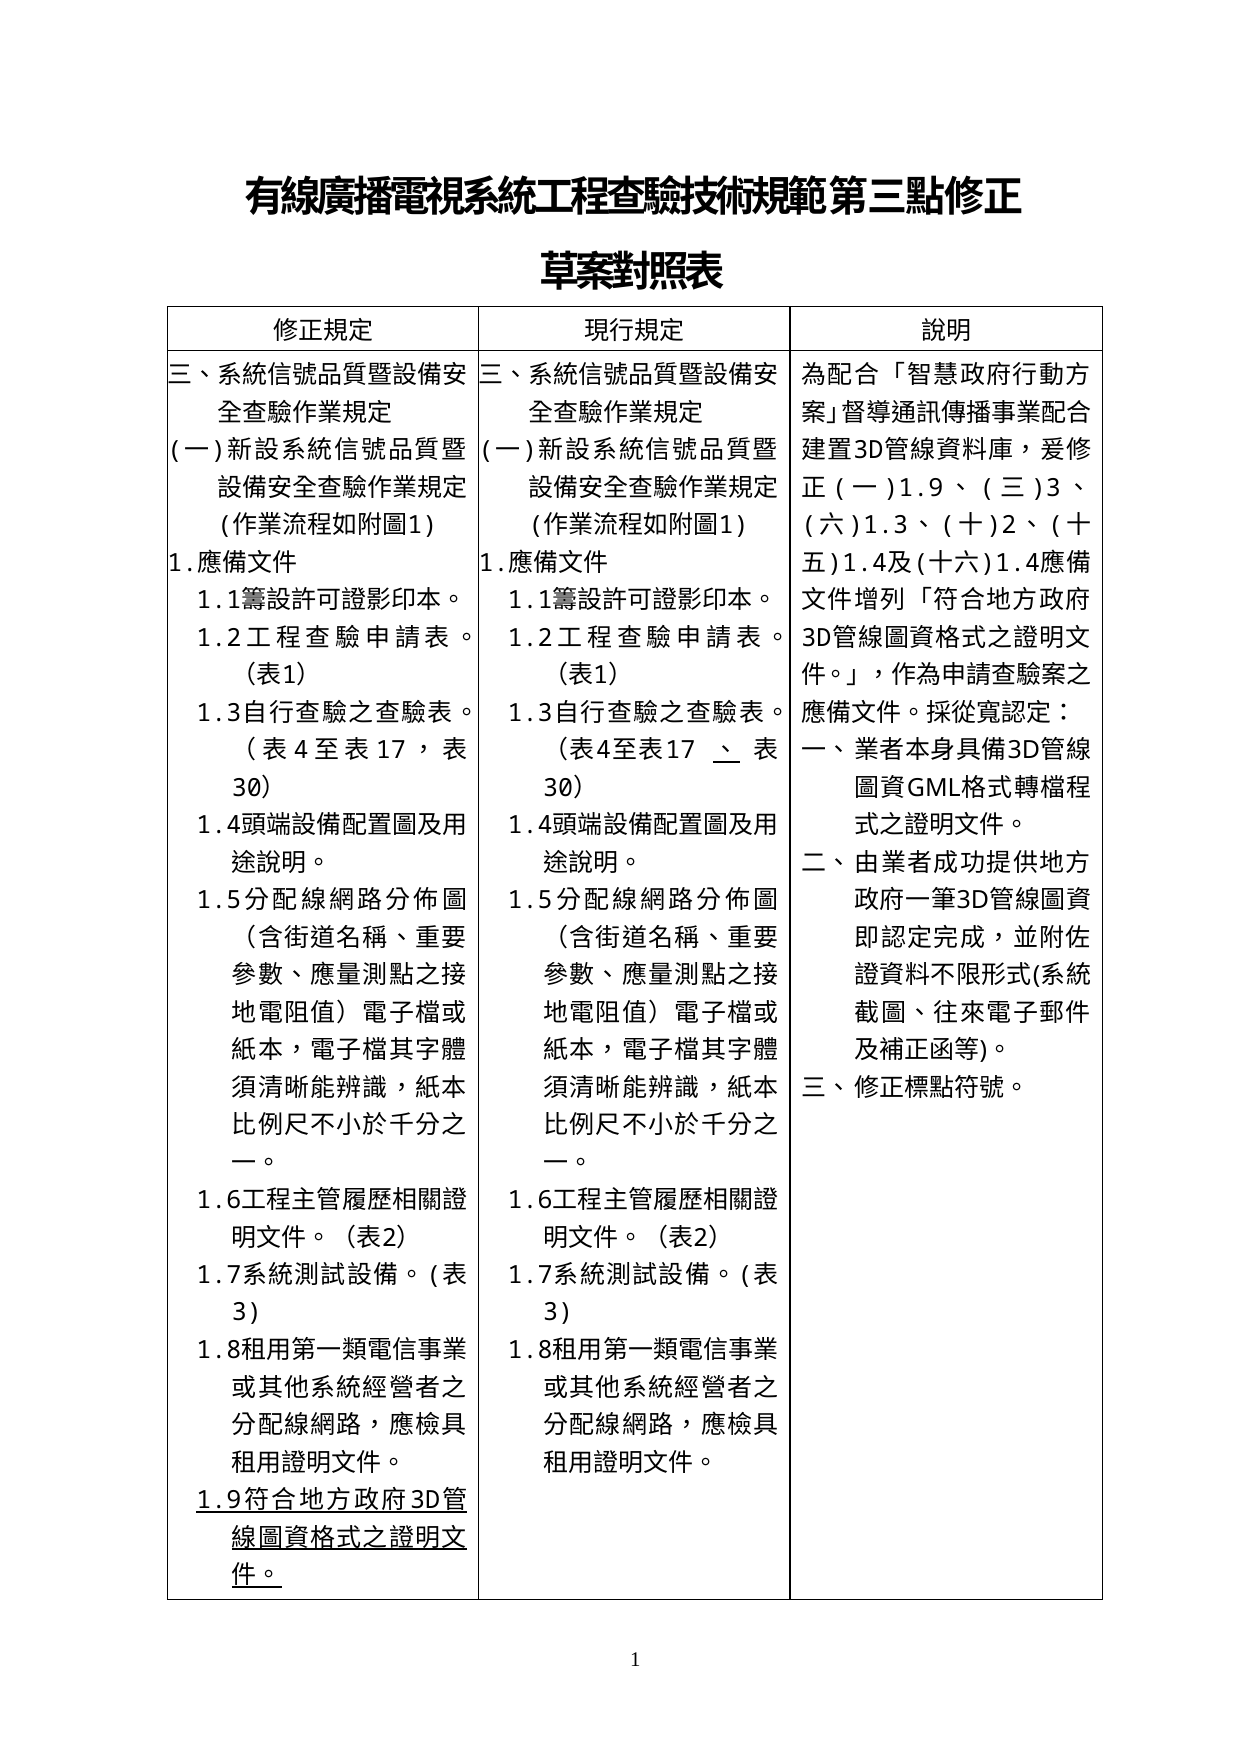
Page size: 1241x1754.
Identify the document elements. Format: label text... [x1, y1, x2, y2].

text 草案對照表 [176, 231, 1092, 306]
table_cell 為配合「智慧政府行動方案」督導通訊傳播事業配合建置3D管線資料庫，爰修正(一)1.9、(三)3、(六)1.3、(十)2、(十五)1.4及(十六)1.4應備文件增列「符合地方政府3D管線圖資格式之證明文件。」，作為申請查驗案之應備文件。採從寬認定： 業者本身具備3D管線圖資GML格式轉檔程式之證明文件。 由業者成功提供地方政府一筆3D管線圖資即認定完成，並附佐證資料不限形式(系統截圖、往來電子郵件及補正函等)。 修正標點符號。 [791, 351, 1102, 1599]
text 有線廣播電視系統工程查驗技術規範第三點修正 [176, 156, 1092, 231]
table_header 現行規定 [479, 307, 789, 350]
table_cell 三、系統信號品質暨設備安全查驗作業規定 (一)新設系統信號品質暨設備安全查驗作業規定(作業流程如附圖1) 1.應備文件 1.1籌設許可證影印本。 1.2工程查驗申請表。（表1） 1.3自行查驗之查驗表。（表4至表17，表30） 1.4頭端設備配置圖及用途說明。 1.5分配線網路分佈圖（含街道名稱、重要參數、應量測點之接地電阻值）電子檔或紙本，電子檔其字體須清晰能辨識，紙本比例尺不小於千分之一。 1.6工程主管履歷相關證明文件。（表2） 1.7系統測試設備。(表3) 1.8租用第一類電信事業或其他系統經營者之分配線網路，應檢具租用證明文件。 1.9符合地方政府3D管線圖資格式之證明文件。 [168, 351, 478, 1599]
table_header 修正規定 [168, 307, 478, 350]
table_header 說明 [791, 307, 1102, 350]
table_cell 三、系統信號品質暨設備安全查驗作業規定 (一)新設系統信號品質暨設備安全查驗作業規定(作業流程如附圖1) 1.應備文件 1.1籌設許可證影印本。 1.2工程查驗申請表。（表1） 1.3自行查驗之查驗表。（表4至表17 、 表30） 1.4頭端設備配置圖及用途說明。 1.5分配線網路分佈圖（含街道名稱、重要參數、應量測點之接地電阻值）電子檔或紙本，電子檔其字體須清晰能辨識，紙本比例尺不小於千分之一。 1.6工程主管履歷相關證明文件。（表2） 1.7系統測試設備。(表3) 1.8租用第一類電信事業或其他系統經營者之分配線網路，應檢具租用證明文件。 [479, 351, 789, 1599]
